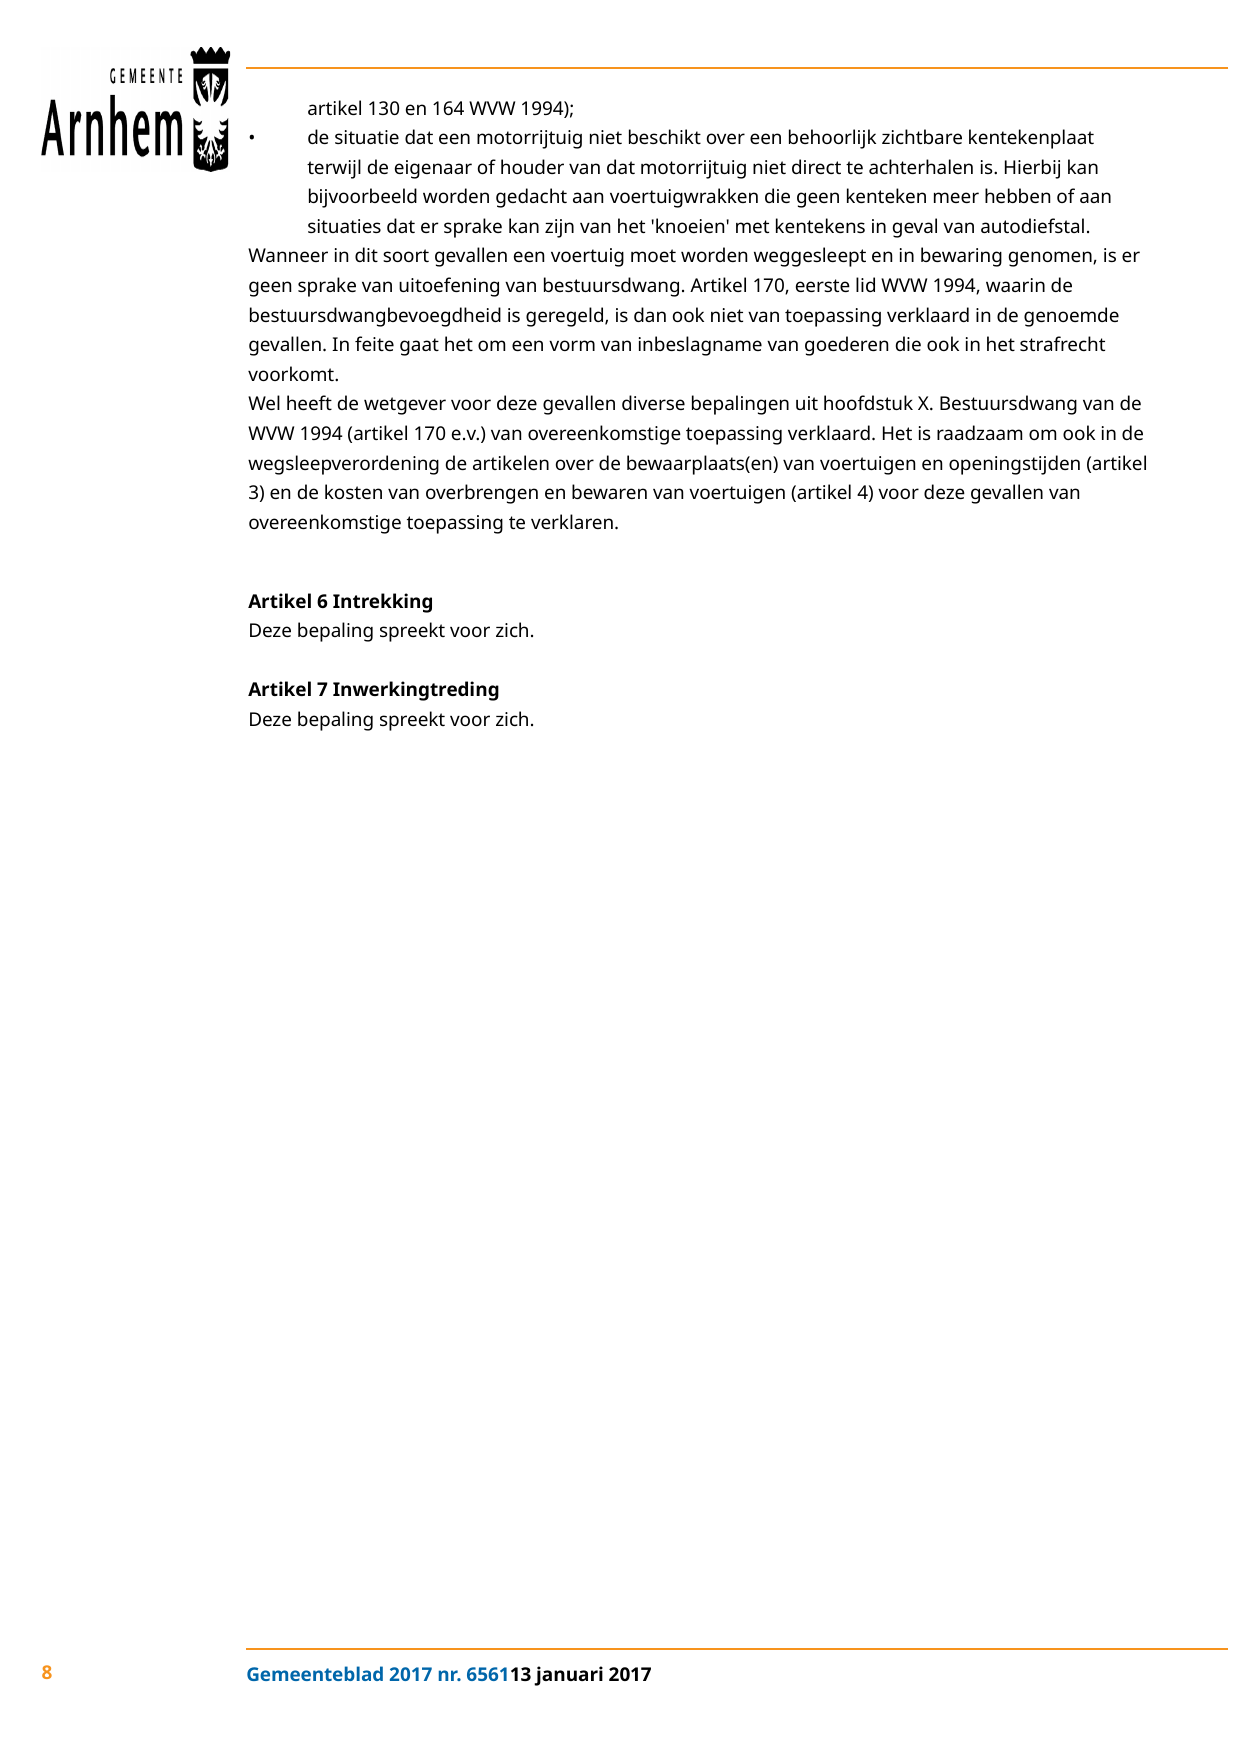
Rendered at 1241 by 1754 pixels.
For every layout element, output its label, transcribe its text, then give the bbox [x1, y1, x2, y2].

text Deze bepaling spreekt voor zich. [248, 617, 1152, 643]
text Deze bepaling spreekt voor zich. [248, 706, 1152, 732]
list artikel 130 en 164 WVW 1994); [248, 95, 1152, 121]
text Wel heeft de wetgever voor deze gevallen diverse bepalingen uit hoofdstuk X. Bestuursdwang van de WVW 1994 (artikel 170 e.v.) van overeenkomstige toepassing verklaard. Het is raadzaam om ook in de wegsleepverordening de artikelen over de bewaarplaats(en) van voertuigen en openingstijden (artikel 3) en de kosten van overbrengen en bewaren van voertuigen (artikel 4) voor deze gevallen van overeenkomstige toepassing te verklaren. [248, 391, 1152, 535]
text Wanneer in dit soort gevallen een voertuig moet worden weggesleept en in bewaring genomen, is er geen sprake van uitoefening van bestuursdwang. Artikel 170, eerste lid WVW 1994, waarin de bestuursdwangbevoegdheid is geregeld, is dan ook niet van toepassing verklaard in de genoemde gevallen. In feite gaat het om een vorm van inbeslagname van goederen die ook in het strafrecht voorkomt. [248, 243, 1152, 387]
list de situatie dat een motorrijtuig niet beschikt over een behoorlijk zichtbare kentekenplaat terwijl de eigenaar of houder van dat motorrijtuig niet direct te achterhalen is. Hierbij kan bijvoorbeeld worden gedacht aan voertuigwrakken die geen kenteken meer hebben of aan situaties dat er sprake kan zijn van het 'knoeien' met kentekens in geval van autodiefstal. [248, 124, 1152, 239]
picture [41, 47, 231, 172]
text Artikel 7 Inwerkingtreding [248, 677, 1152, 702]
text Artikel 6 Intrekking [248, 588, 1152, 613]
